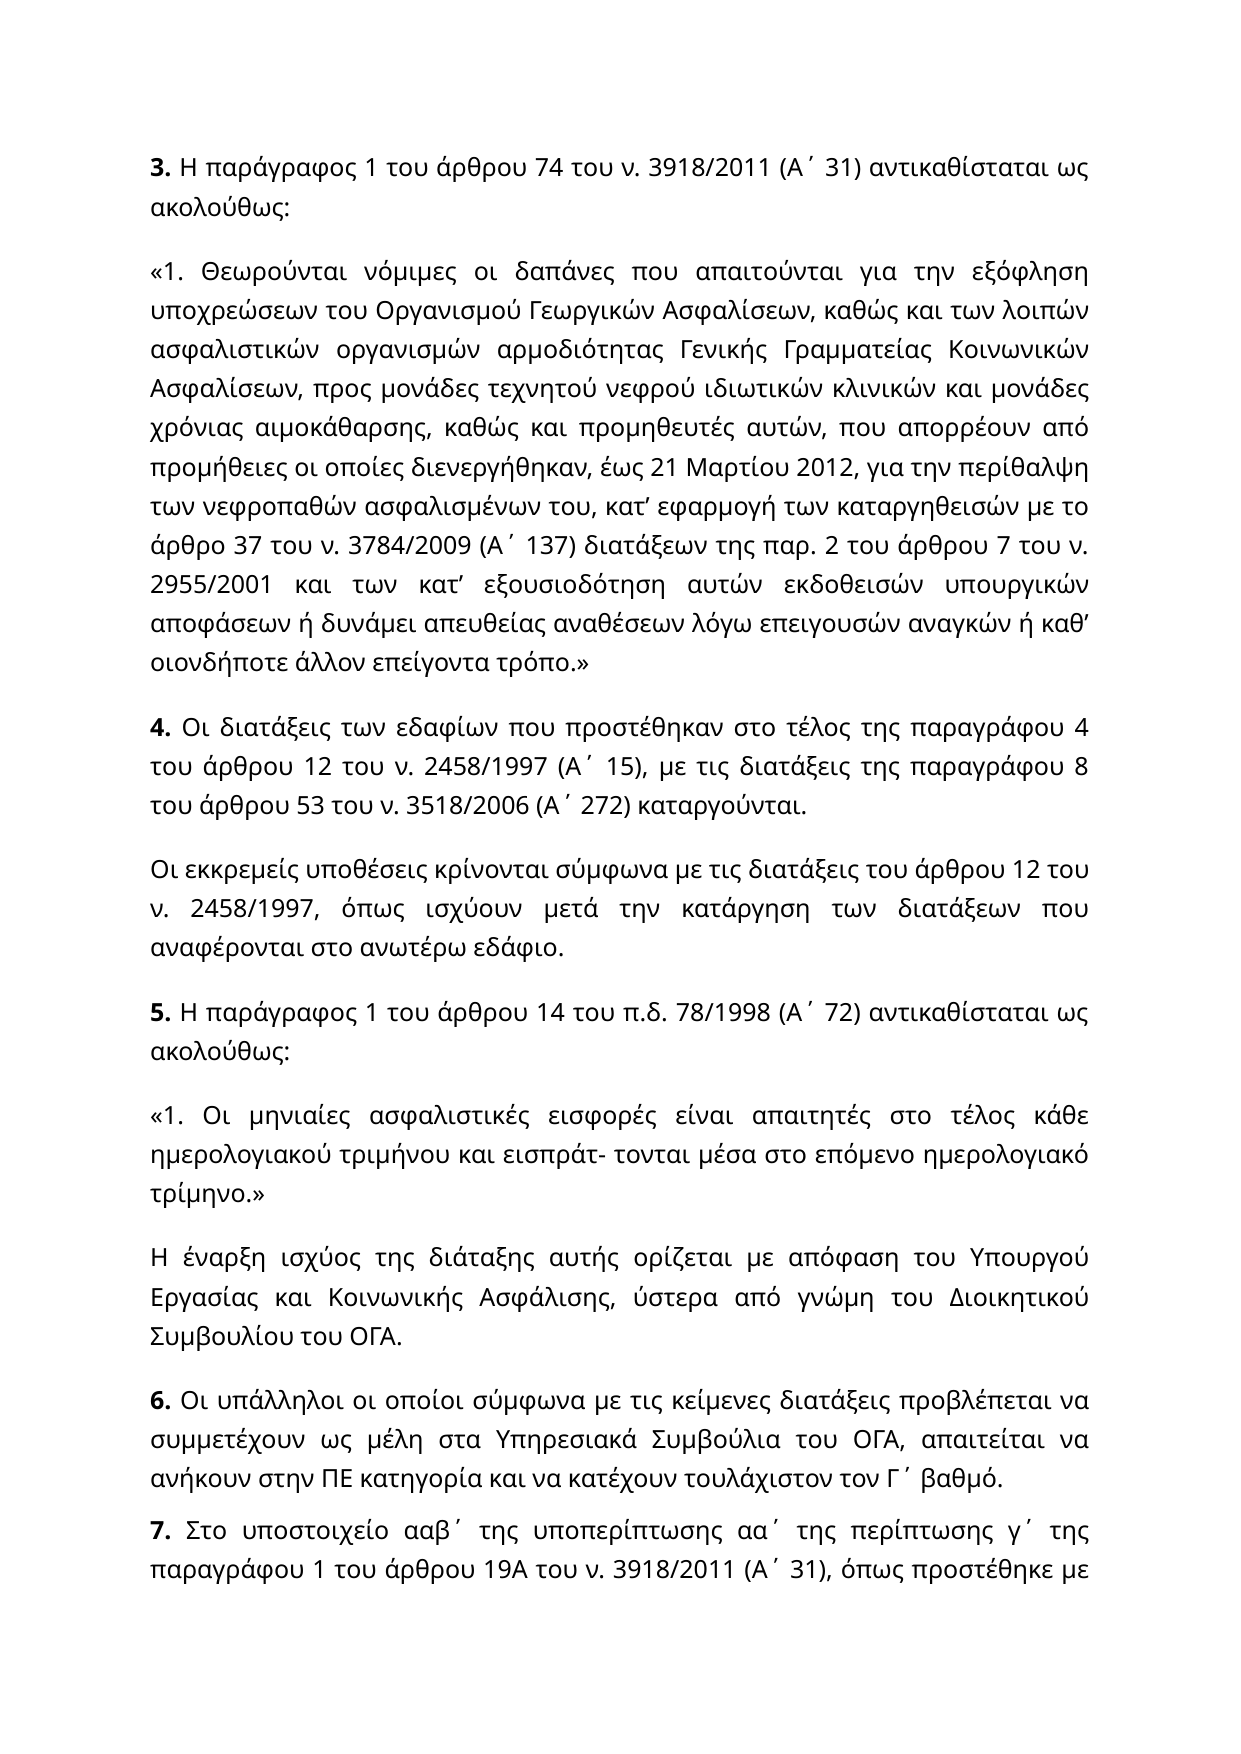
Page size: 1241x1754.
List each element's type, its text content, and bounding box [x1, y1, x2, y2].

text 6. Οι υπάλληλοι οι οποίοι σύμφωνα με τις κείμενες διατάξεις προβλέπεται να συμμετέχουν ως μέλη στα Υπηρεσιακά Συμβούλια του ΟΓΑ, απαιτείται να ανήκουν στην ΠΕ κατηγορία και να κατέχουν τουλάχιστον τον Γ΄ βαθμό. [150, 1382, 1090, 1495]
text «1. Οι μηνιαίες ασφαλιστικές εισφορές είναι απαιτητές στο τέλος κάθε ημερολογιακού τριμήνου και εισπράτ- τονται μέσα στο επόμενο ημερολογιακό τρίμηνο.» [150, 1097, 1090, 1210]
text 7. Στο υποστοιχείο ααβ΄ της υποπερίπτωσης αα΄ της περίπτωσης γ΄ της παραγράφου 1 του άρθρου 19Α του ν. 3918/2011 (Α΄ 31), όπως προστέθηκε με [150, 1512, 1090, 1586]
text Η έναρξη ισχύος της διάταξης αυτής ορίζεται με απόφαση του Υπουργού Εργασίας και Κοινωνικής Ασφάλισης, ύστερα από γνώμη του Διοικητικού Συμβουλίου του ΟΓΑ. [150, 1240, 1090, 1352]
text 5. Η παράγραφος 1 του άρθρου 14 του π.δ. 78/1998 (Α΄ 72) αντικαθίσταται ως ακολούθως: [150, 994, 1090, 1067]
text 3. Η παράγραφος 1 του άρθρου 74 του ν. 3918/2011 (Α΄ 31) αντικαθίσταται ως ακολούθως: [150, 150, 1090, 223]
text 4. Οι διατάξεις των εδαφίων που προστέθηκαν στο τέλος της παραγράφου 4 του άρθρου 12 του ν. 2458/1997 (Α΄ 15), με τις διατάξεις της παραγράφου 8 του άρθρου 53 του ν. 3518/2006 (Α΄ 272) καταργούνται. [150, 709, 1090, 822]
text «1. Θεωρούνται νόμιμες οι δαπάνες που απαιτούνται για την εξόφληση υποχρεώσεων του Οργανισμού Γεωργικών Ασφαλίσεων, καθώς και των λοιπών ασφαλιστικών οργανισμών αρμοδιότητας Γενικής Γραμματείας Κοινωνικών Ασφαλίσεων, προς μονάδες τεχνητού νεφρού ιδιωτικών κλινικών και μονάδες χρόνιας αιμοκάθαρσης, καθώς και προμηθευτές αυτών, που απορρέουν από προμήθειες οι οποίες διενεργήθηκαν, έως 21 Μαρτίου 2012, για την περίθαλψη των νεφροπαθών ασφαλισμένων του, κατ’ εφαρμογή των καταργηθεισών με το άρθρο 37 του ν. 3784/2009 (Α΄ 137) διατάξεων της παρ. 2 του άρθρου 7 του ν. 2955/2001 και των κατ’ εξουσιοδότηση αυτών εκδοθεισών υπουργικών αποφάσεων ή δυνάμει απευθείας αναθέσεων λόγω επειγουσών αναγκών ή καθ’ οιονδήποτε άλλον επείγοντα τρόπο.» [150, 253, 1090, 679]
text Οι εκκρεμείς υποθέσεις κρίνονται σύμφωνα με τις διατάξεις του άρθρου 12 του ν. 2458/1997, όπως ισχύουν μετά την κατάργηση των διατάξεων που αναφέρονται στο ανωτέρω εδάφιο. [150, 852, 1090, 964]
